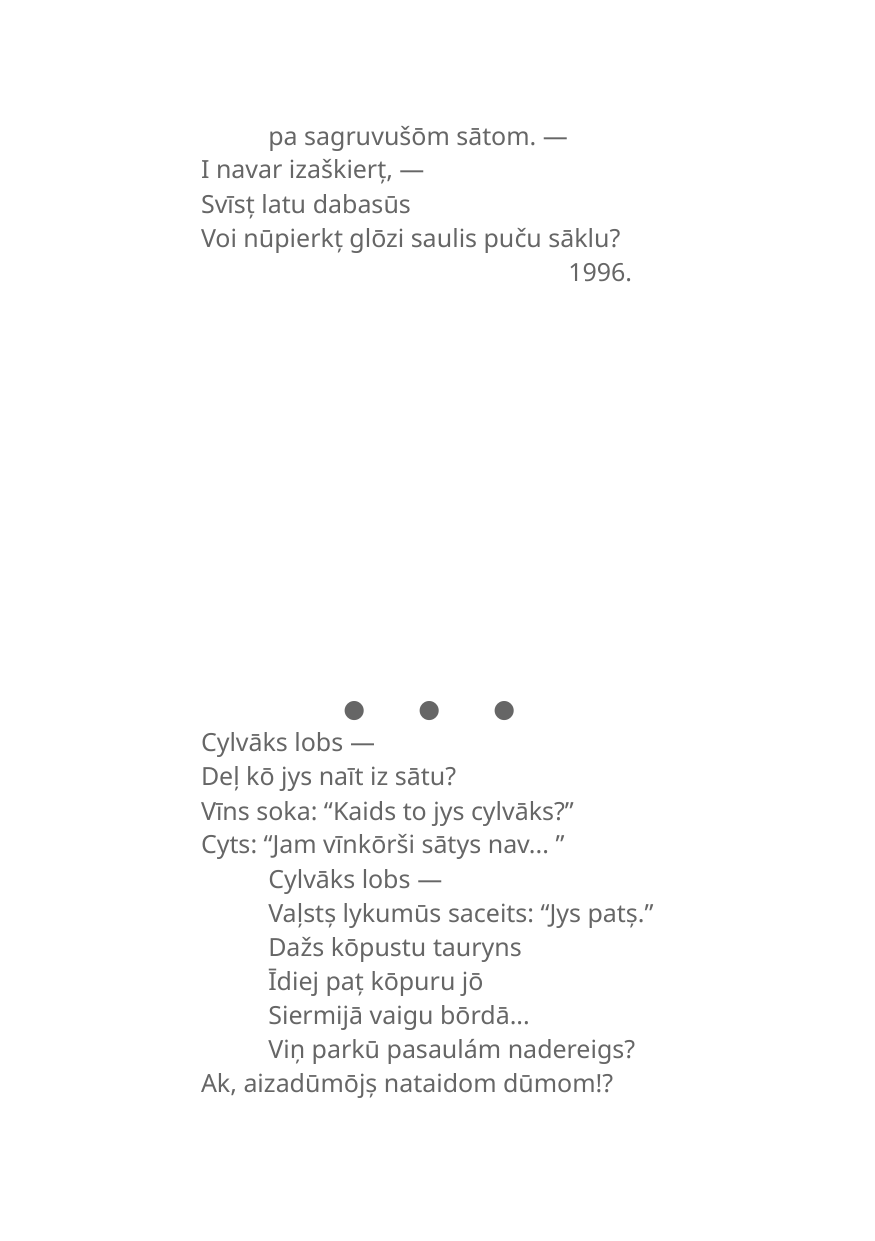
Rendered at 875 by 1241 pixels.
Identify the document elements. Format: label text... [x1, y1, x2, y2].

text Svīsț latu dabasūs [201, 186, 756, 220]
text Deļ kō jys naīt iz sātu? [201, 759, 756, 793]
text 1996. [201, 254, 756, 288]
text Ak, aizadūmōjș nataidom dūmom!? [201, 1066, 756, 1100]
text Cylvāks lobs — [201, 725, 756, 759]
text Dažs kōpustu tauryns [201, 929, 756, 963]
text ● ● ● [201, 691, 756, 725]
text Vaļstș lykumūs saceits: “Jys patș.” [201, 895, 756, 929]
text pa sagruvušōm sātom. — [201, 118, 756, 152]
text Cyts: “Jam vīnkōrši sātys nav... ” [201, 827, 756, 861]
text Vīns soka: “Kaids to jys cylvāks?” [201, 793, 756, 827]
text Siermijā vaigu bōrdā... [201, 997, 756, 1032]
text Īdiej paț kōpuru jō [201, 963, 756, 997]
text Voi nūpierkț glōzi saulis puču sāklu? [201, 220, 756, 254]
text Cylvāks lobs — [201, 861, 756, 895]
text I navar izaškierț, — [201, 152, 756, 186]
text Viņ parkū pasaulám nadereigs? [201, 1032, 756, 1066]
